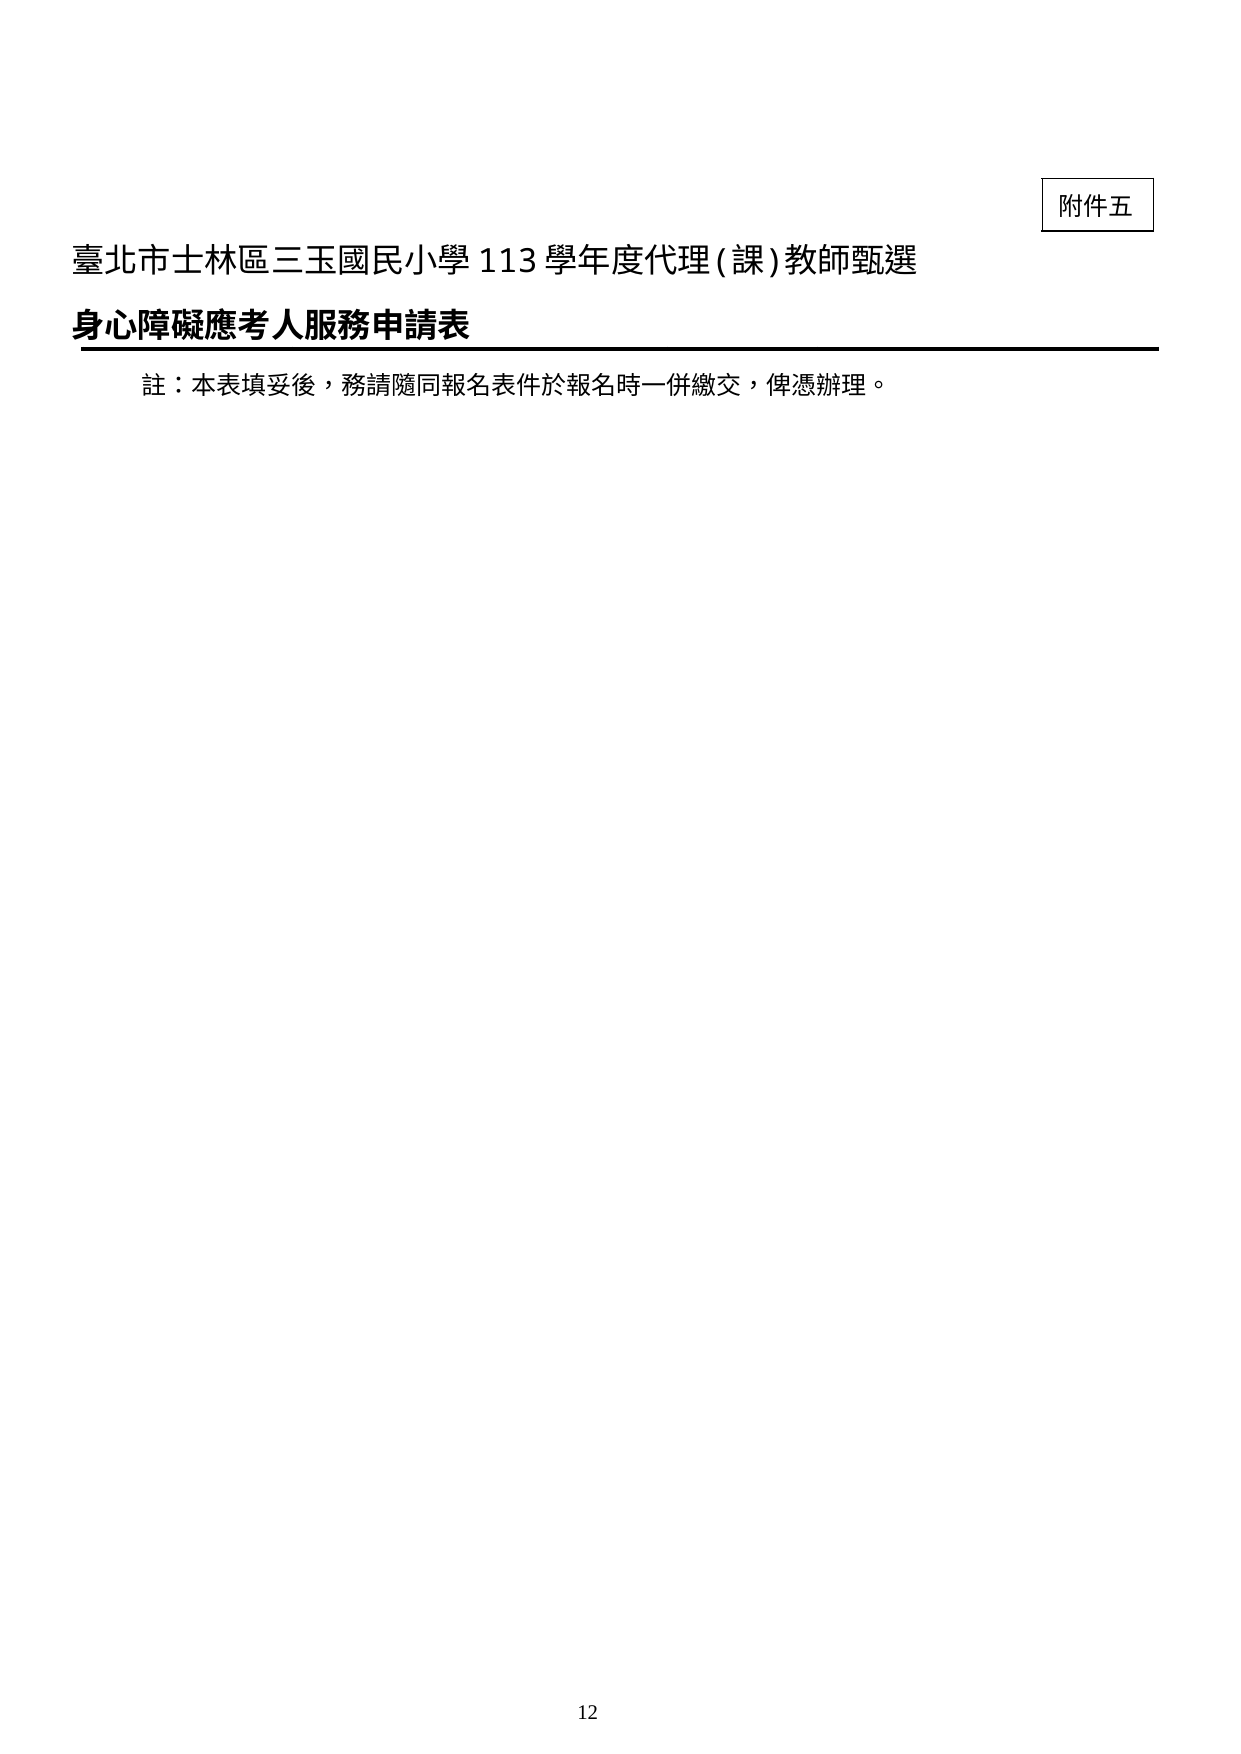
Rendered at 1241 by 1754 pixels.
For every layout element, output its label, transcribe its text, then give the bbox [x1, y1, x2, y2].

text 附件五 [1058, 187, 1137, 223]
text 身心障礙應考人服務申請表 [71, 301, 1169, 346]
text 臺北市士林區三玉國民小學113學年度代理(課)教師甄選 [71, 236, 1169, 282]
text 註：本表填妥後，務請隨同報名表件於報名時一併繳交，俾憑辦理。 [92, 365, 1169, 401]
